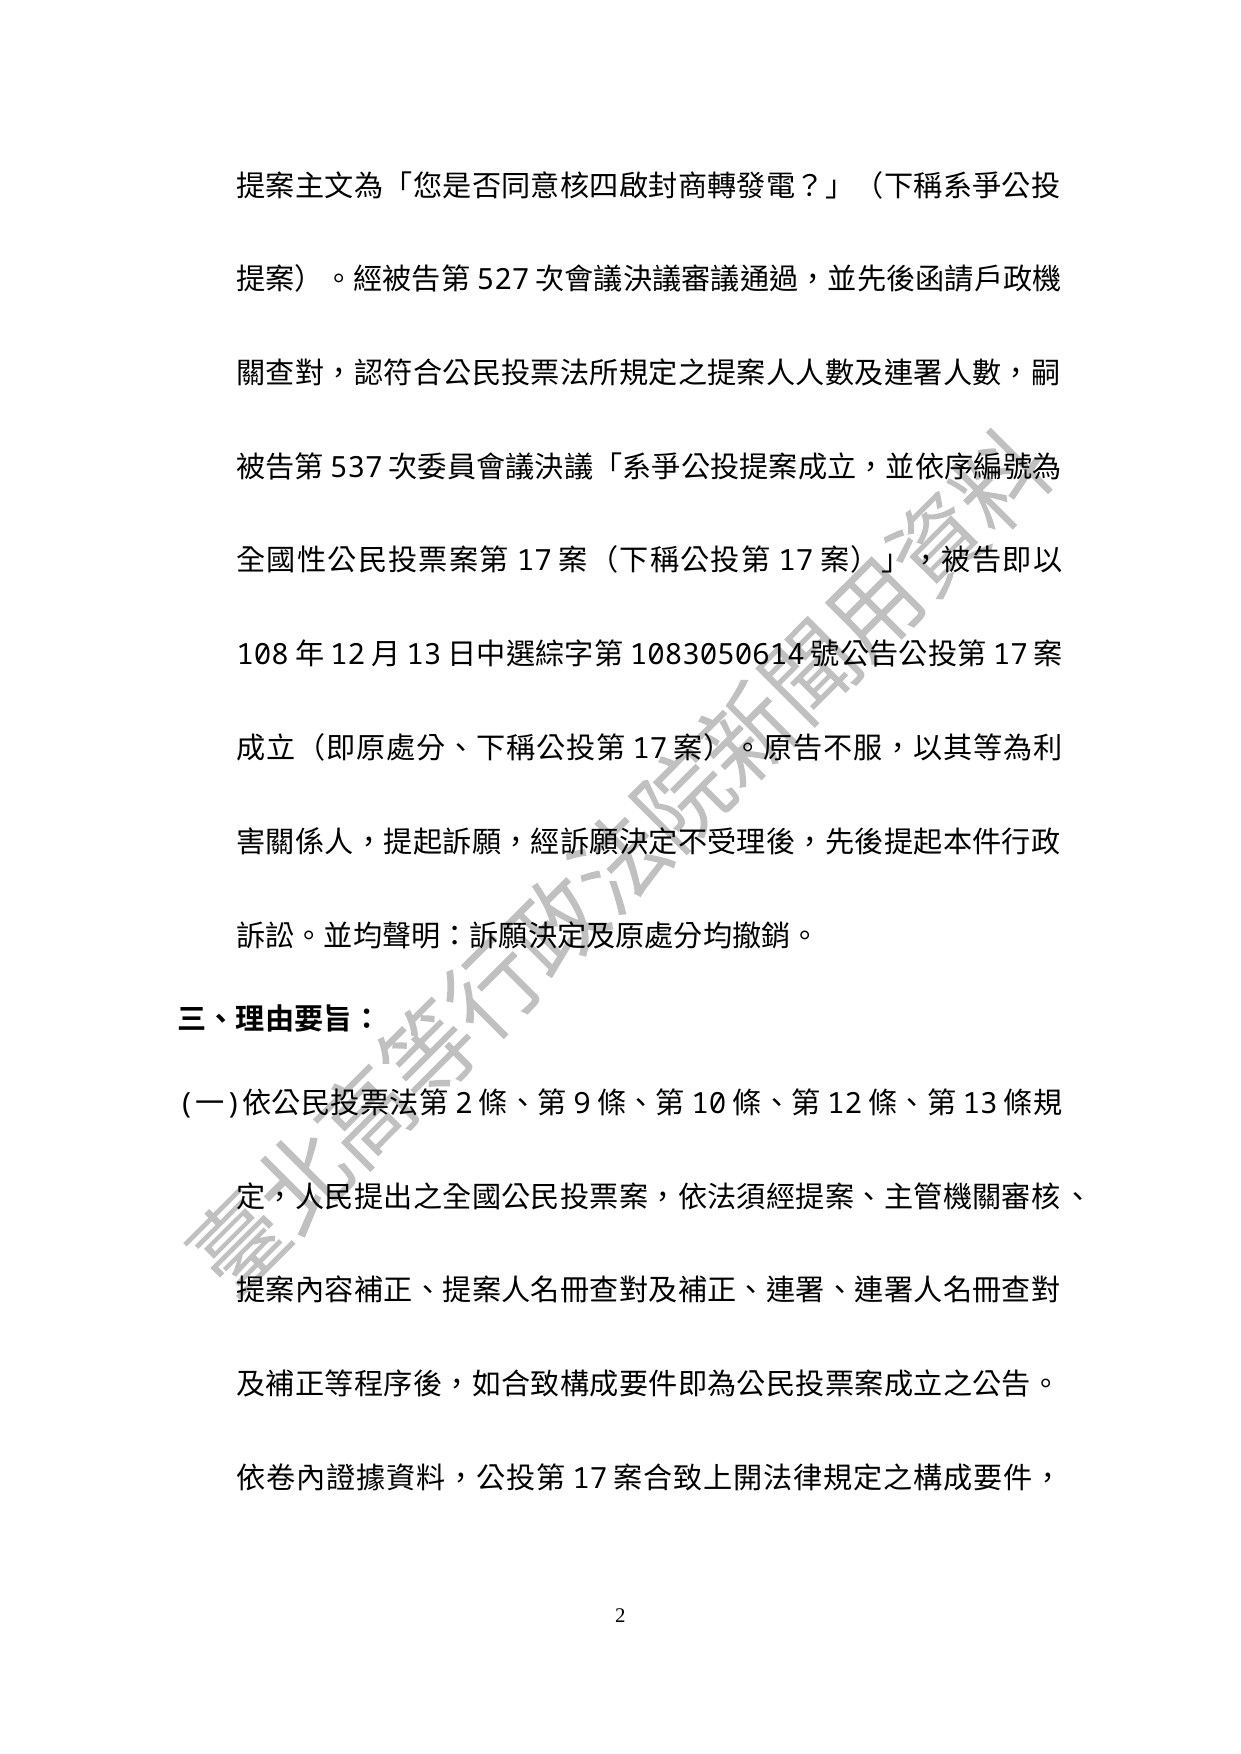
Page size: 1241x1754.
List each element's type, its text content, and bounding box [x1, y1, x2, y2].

text (一)依公民投票法第2條、第9條、第10條、第12條、第13條規定，人民提出之全國公民投票案，依法須經提案、主管機關審核、提案內容補正、提案人名冊查對及補正、連署、連署人名冊查對及補正等程序後，如合致構成要件即為公民投票案成立之公告。依卷內證據資料，公投第17案合致上開法律規定之構成要件，依法即應為公民投票案成立之公告。 [177, 1059, 1063, 1496]
text 提案主文為「您是否同意核四啟封商轉發電？」（下稱系爭公投提案）。經被告第527次會議決議審議通過，並先後函請戶政機關查對，認符合公民投票法所規定之提案人人數及連署人數，嗣被告第537次委員會議決議「系爭公投提案成立，並依序編號為全國性公民投票案第17案（下稱公投第17案）」，被告即以108年12月13日中選綜字第1083050614號公告公投第17案成立（即原處分、下稱公投第17案）。原告不服，以其等為利害關係人，提起訴願，經訴願決定不受理後，先後提起本件行政訴訟。並均聲明：訴願決定及原處分均撤銷。 [236, 142, 1063, 954]
text 三、理由要旨： [177, 975, 1063, 1038]
